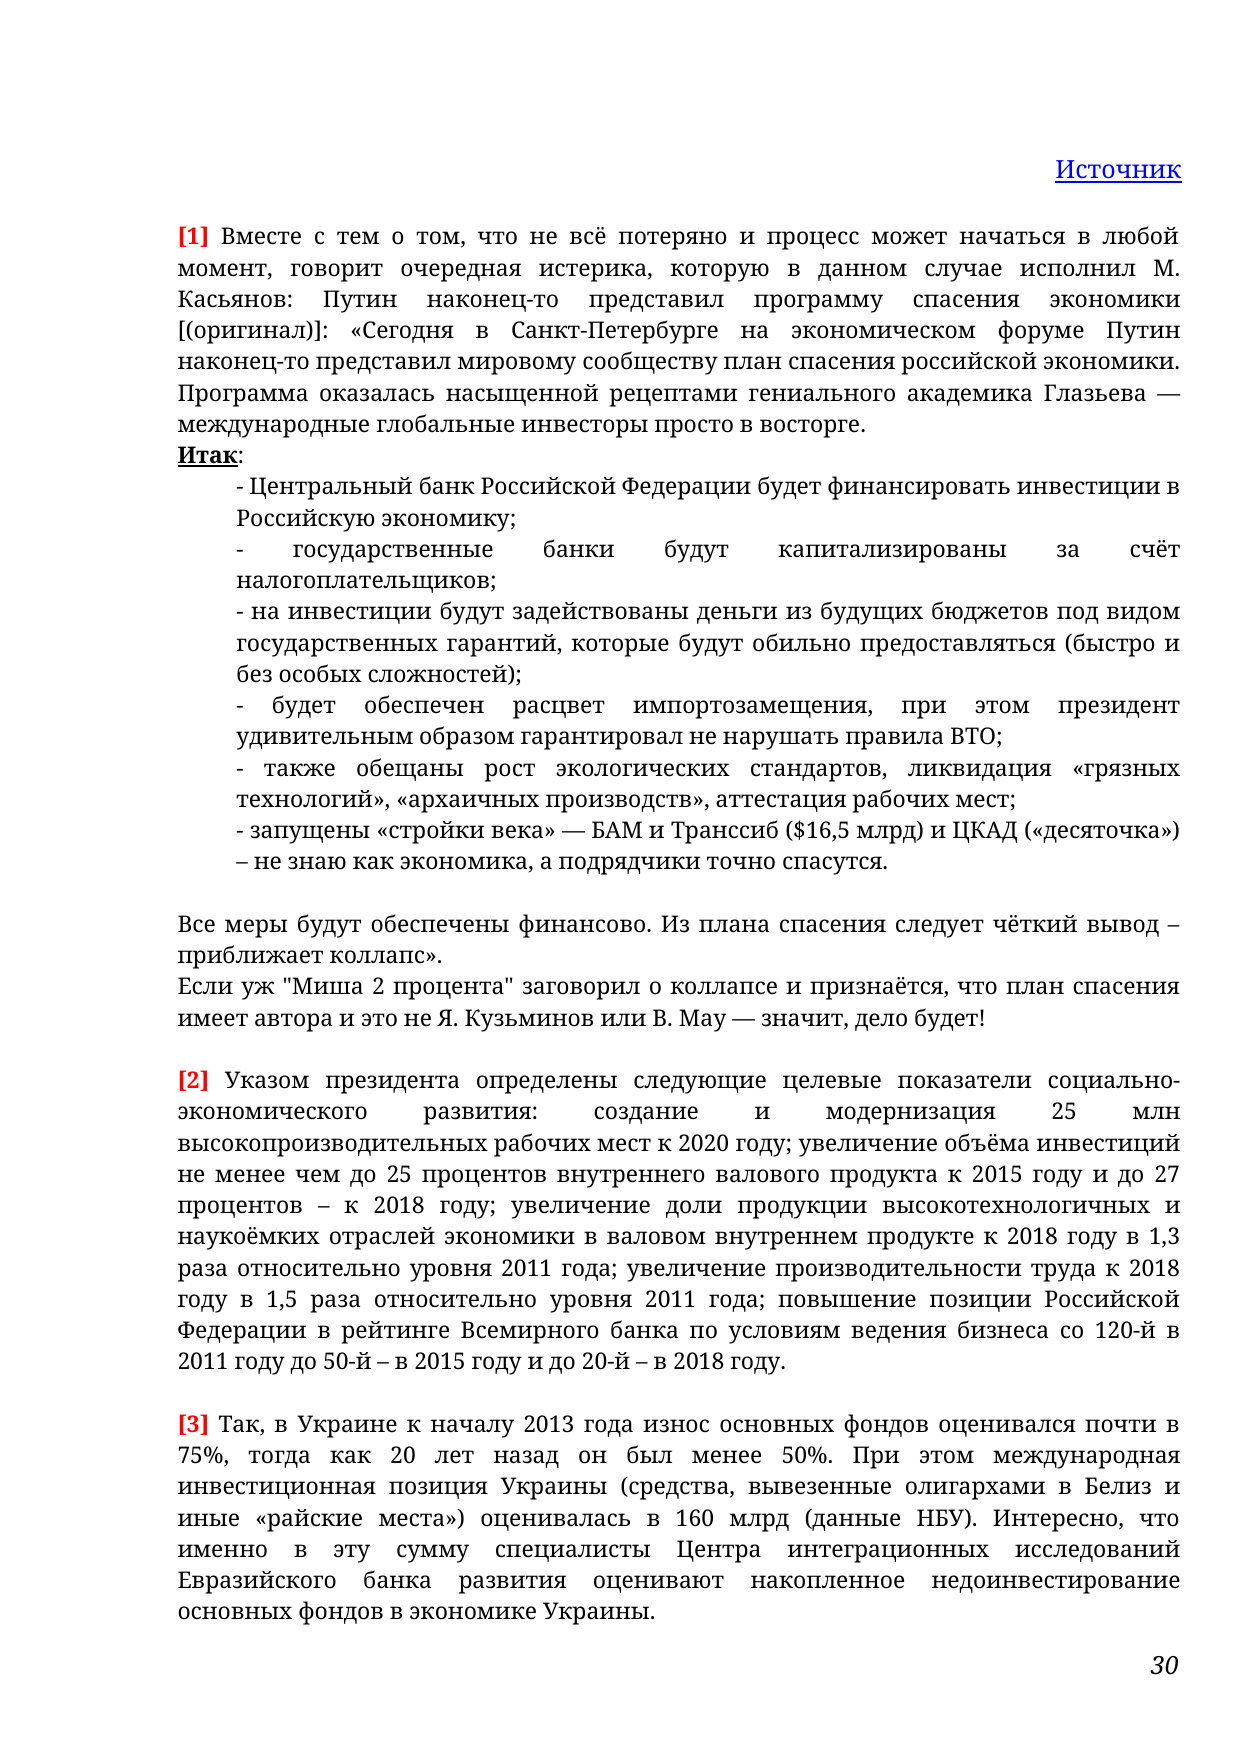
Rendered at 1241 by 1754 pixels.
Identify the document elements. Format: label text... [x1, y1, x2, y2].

text [1] Вместе с тем о том, что не всё потеряно и процесс может начаться в любой момент, говорит очередная истерика, которую в данном случае исполнил М. Касьянов: Путин наконец-то представил программу спасения экономики [(оригинал)]: «Сегодня в Санкт-Петербурге на экономическом форуме Путин наконец-то представил мировому сообществу план спасения российской экономики. Программа оказалась насыщенной рецептами гениального академика Глазьева — международные глобальные инвесторы просто в восторге. [177, 220, 1181, 439]
text - Центральный банк Российской Федерации будет финансировать инвестиции в Российскую экономику; [236, 470, 1181, 533]
text Если уж "Миша 2 процента" заговорил о коллапсе и признаётся, что план спасения имеет автора и это не Я. Кузьминов или В. Мау — значит, дело будет! [177, 970, 1181, 1033]
text - на инвестиции будут задействованы деньги из будущих бюджетов под видом государственных гарантий, которые будут обильно предоставляться (быстро и без особых сложностей); [236, 595, 1181, 689]
text - также обещаны рост экологических стандартов, ликвидация «грязных технологий», «архаичных производств», аттестация рабочих мест; [236, 752, 1181, 814]
text Источник [118, 152, 1181, 186]
text [3] Так, в Украине к началу 2013 года износ основных фондов оценивался почти в 75%, тогда как 20 лет назад он был менее 50%. При этом международная инвестиционная позиция Украины (средства, вывезенные олигархами в Белиз и иные «райские места») оценивалась в 160 млрд (данные НБУ). Интересно, что именно в эту сумму специалисты Центра интеграционных исследований Евразийского банка развития оценивают накопленное недоинвестирование основных фондов в экономике Украины. [177, 1408, 1181, 1627]
text Итак: [177, 439, 1181, 470]
text [2] Указом президента определены следующие целевые показатели социально-экономического развития: создание и модернизация 25 млн высокопроизводительных рабочих мест к 2020 году; увеличение объёма инвестиций не менее чем до 25 процентов внутреннего валового продукта к 2015 году и до 27 процентов – к 2018 году; увеличение доли продукции высокотехнологичных и наукоёмких отраслей экономики в валовом внутреннем продукте к 2018 году в 1,3 раза относительно уровня 2011 года; увеличение производительности труда к 2018 году в 1,5 раза относительно уровня 2011 года; повышение позиции Российской Федерации в рейтинге Всемирного банка по условиям ведения бизнеса со 120-й в 2011 году до 50-й – в 2015 году и до 20-й – в 2018 году. [177, 1064, 1181, 1377]
text - будет обеспечен расцвет импортозамещения, при этом президент удивительным образом гарантировал не нарушать правила ВТО; [236, 689, 1181, 752]
text - государственные банки будут капитализированы за счёт налогоплательщиков; [236, 533, 1181, 595]
text Все меры будут обеспечены финансово. Из плана спасения следует чёткий вывод – приближает коллапс». [177, 908, 1181, 970]
text - запущены «стройки века» — БАМ и Транссиб ($16,5 млрд) и ЦКАД («десяточка») – не знаю как экономика, а подрядчики точно спасутся. [236, 814, 1181, 877]
